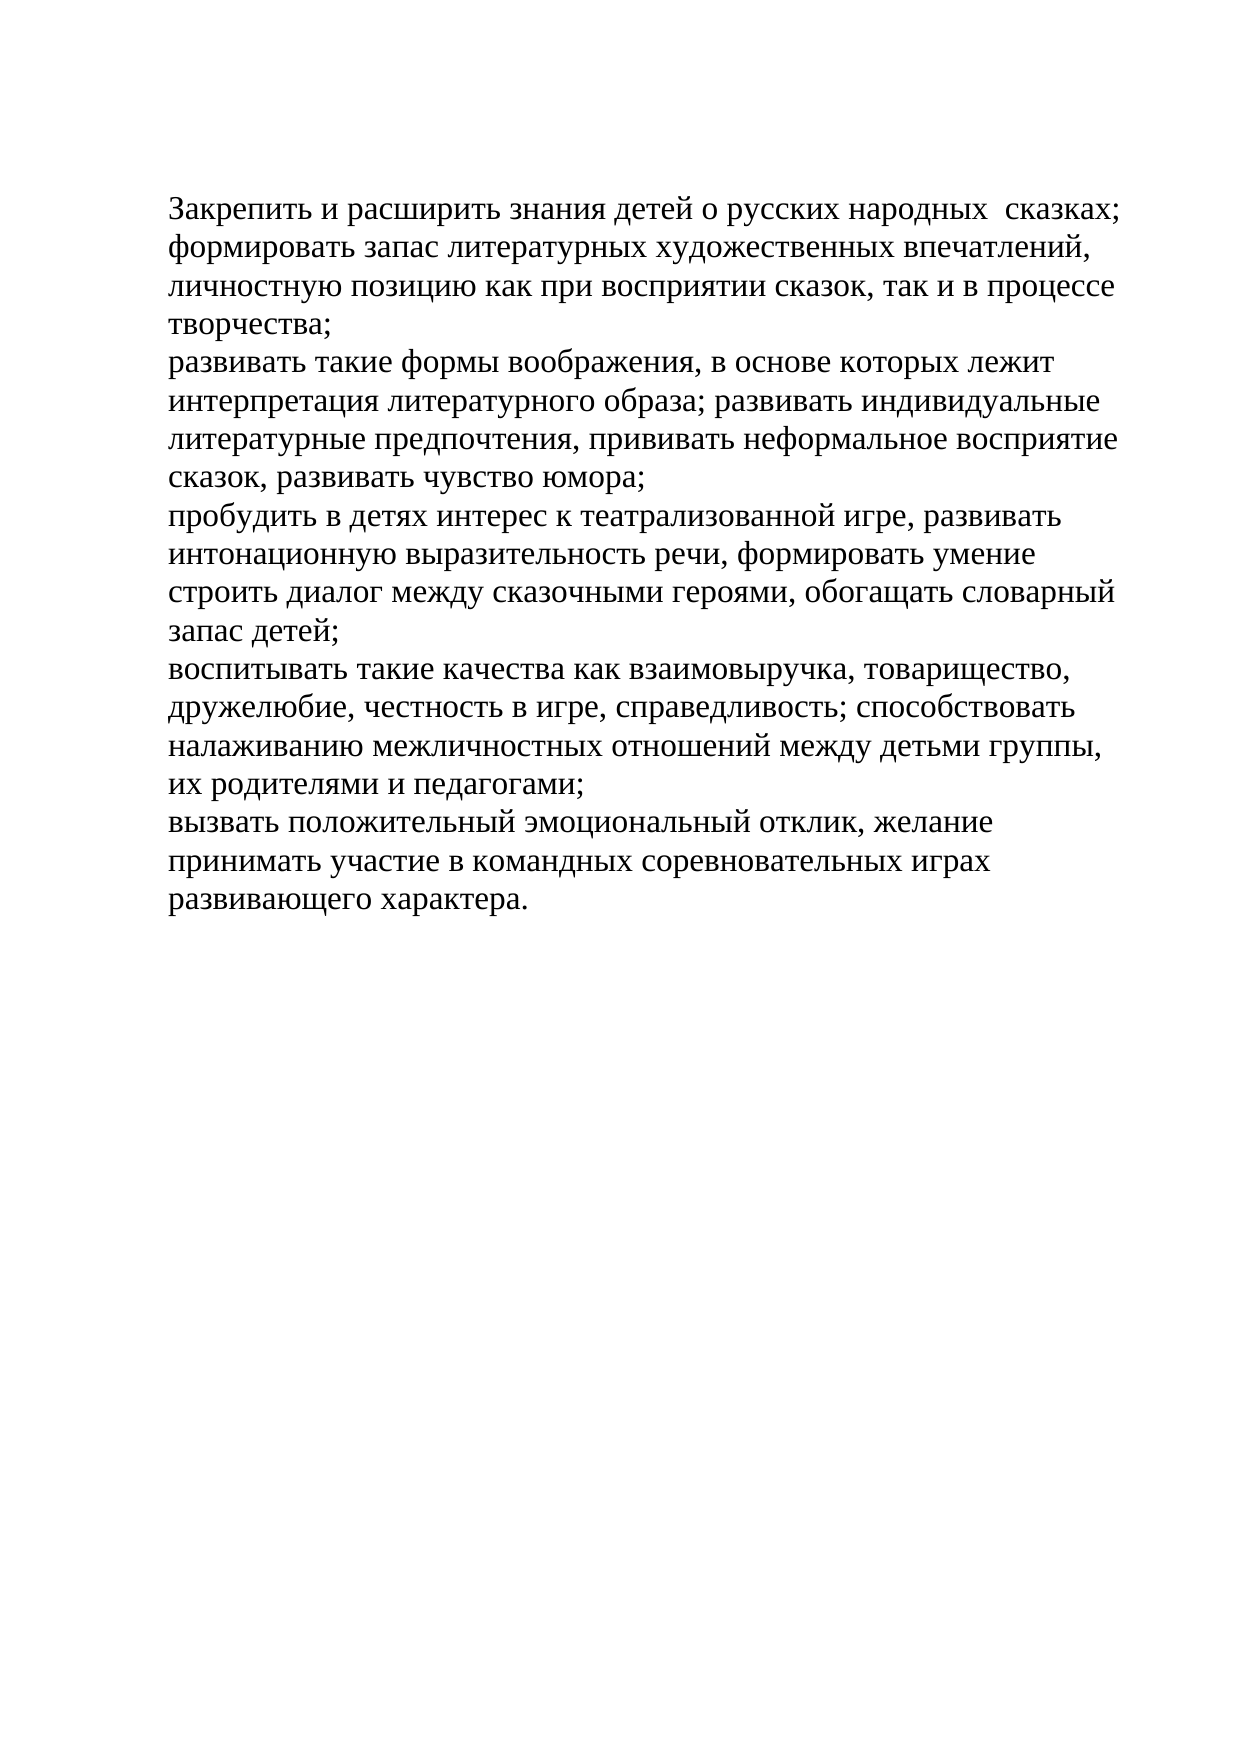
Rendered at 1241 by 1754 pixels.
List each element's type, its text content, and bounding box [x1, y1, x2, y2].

text пробудить в детях интерес к театрализованной игре, развивать интонационную выразительность речи, формировать умение строить диалог между сказочными героями, обогащать словарный запас детей; [168, 495, 1144, 648]
text вызвать положительный эмоциональный отклик, желание принимать участие в командных соревновательных играх развивающего характера. [168, 802, 1144, 917]
text Закрепить и расширить знания детей о русских народных сказках; формировать запас литературных художественных впечатлений, личностную позицию как при восприятии сказок, так и в процессе творчества; [168, 188, 1144, 342]
text воспитывать такие качества как взаимовыручка, товарищество, дружелюбие, честность в игре, справедливость; способствовать налаживанию межличностных отношений между детьми группы, их родителями и педагогами; [168, 648, 1144, 802]
text развивать такие формы воображения, в основе которых лежит интерпретация литературного образа; развивать индивидуальные литературные предпочтения, прививать неформальное восприятие сказок, развивать чувство юмора; [168, 342, 1144, 495]
